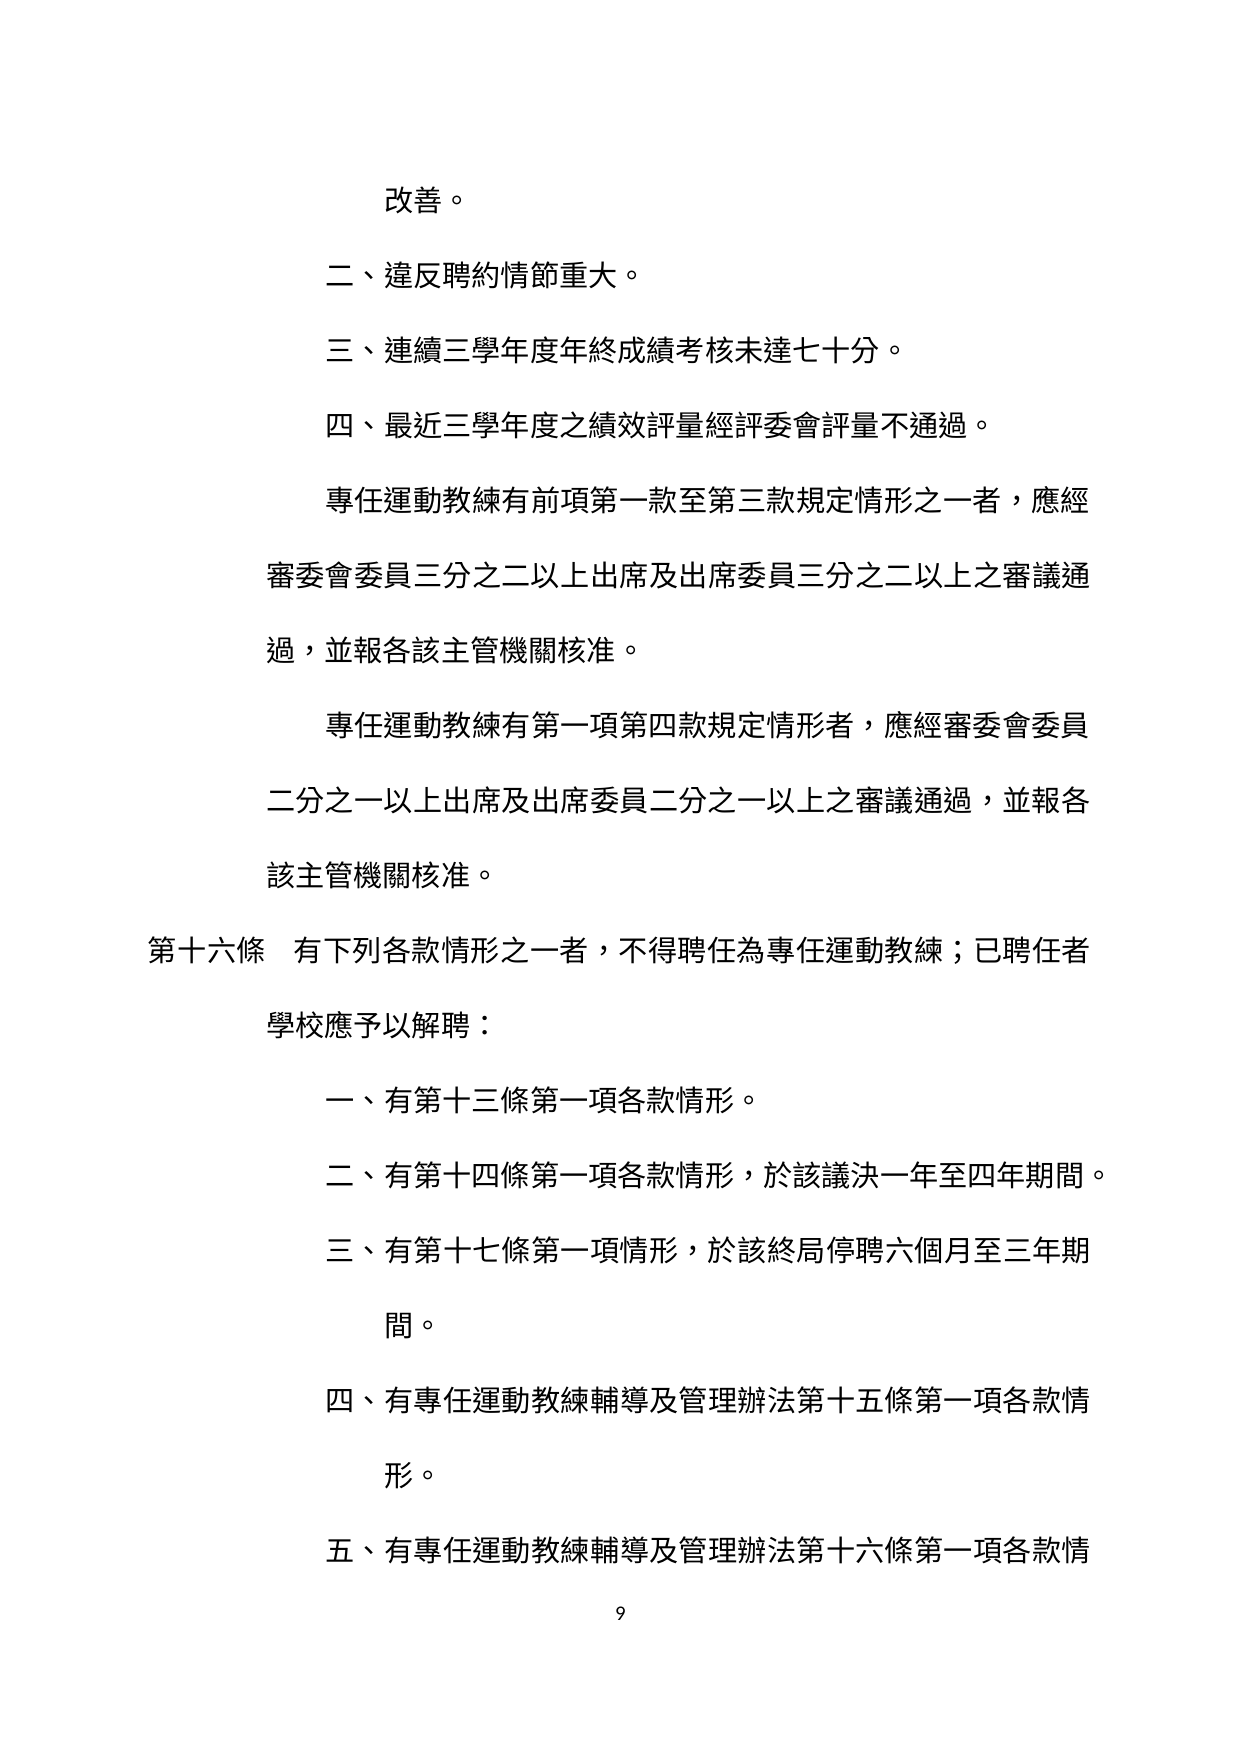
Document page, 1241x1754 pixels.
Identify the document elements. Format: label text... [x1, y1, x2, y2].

text 專任運動教練有第一項第四款規定情形者，應經審委會委員二分之一以上出席及出席委員二分之一以上之審議通過，並報各該主管機關核准。 [266, 686, 1092, 911]
list 連續三學年度年終成績考核未達七十分。 [325, 311, 1092, 386]
list 違反聘約情節重大。 [325, 236, 1092, 311]
list 有第十三條第一項各款情形。 [325, 1061, 1092, 1136]
list 有第十四條第一項各款情形，於該議決一年至四年期間。 [325, 1136, 1092, 1211]
list 最近三學年度之績效評量經評委會評量不通過。 [325, 386, 1092, 461]
list 有第十七條第一項情形，於該終局停聘六個月至三年期間。 [325, 1211, 1092, 1361]
list 有專任運動教練輔導及管理辦法第十五條第一項各款情形。 [325, 1361, 1092, 1511]
text 第十六條 有下列各款情形之一者，不得聘任為專任運動教練；已聘任者，學校應予以解聘： [148, 911, 1092, 1061]
text 專任運動教練有前項第一款至第三款規定情形之一者，應經審委會委員三分之二以上出席及出席委員三分之二以上之審議通過，並報各該主管機關核准。 [266, 461, 1092, 686]
list 有專任運動教練輔導及管理辦法第十六條第一項各款情 [325, 1511, 1092, 1586]
list 培訓不力或不能勝任工作有具體事實，且未能於期限內改善。 [325, 161, 1092, 236]
